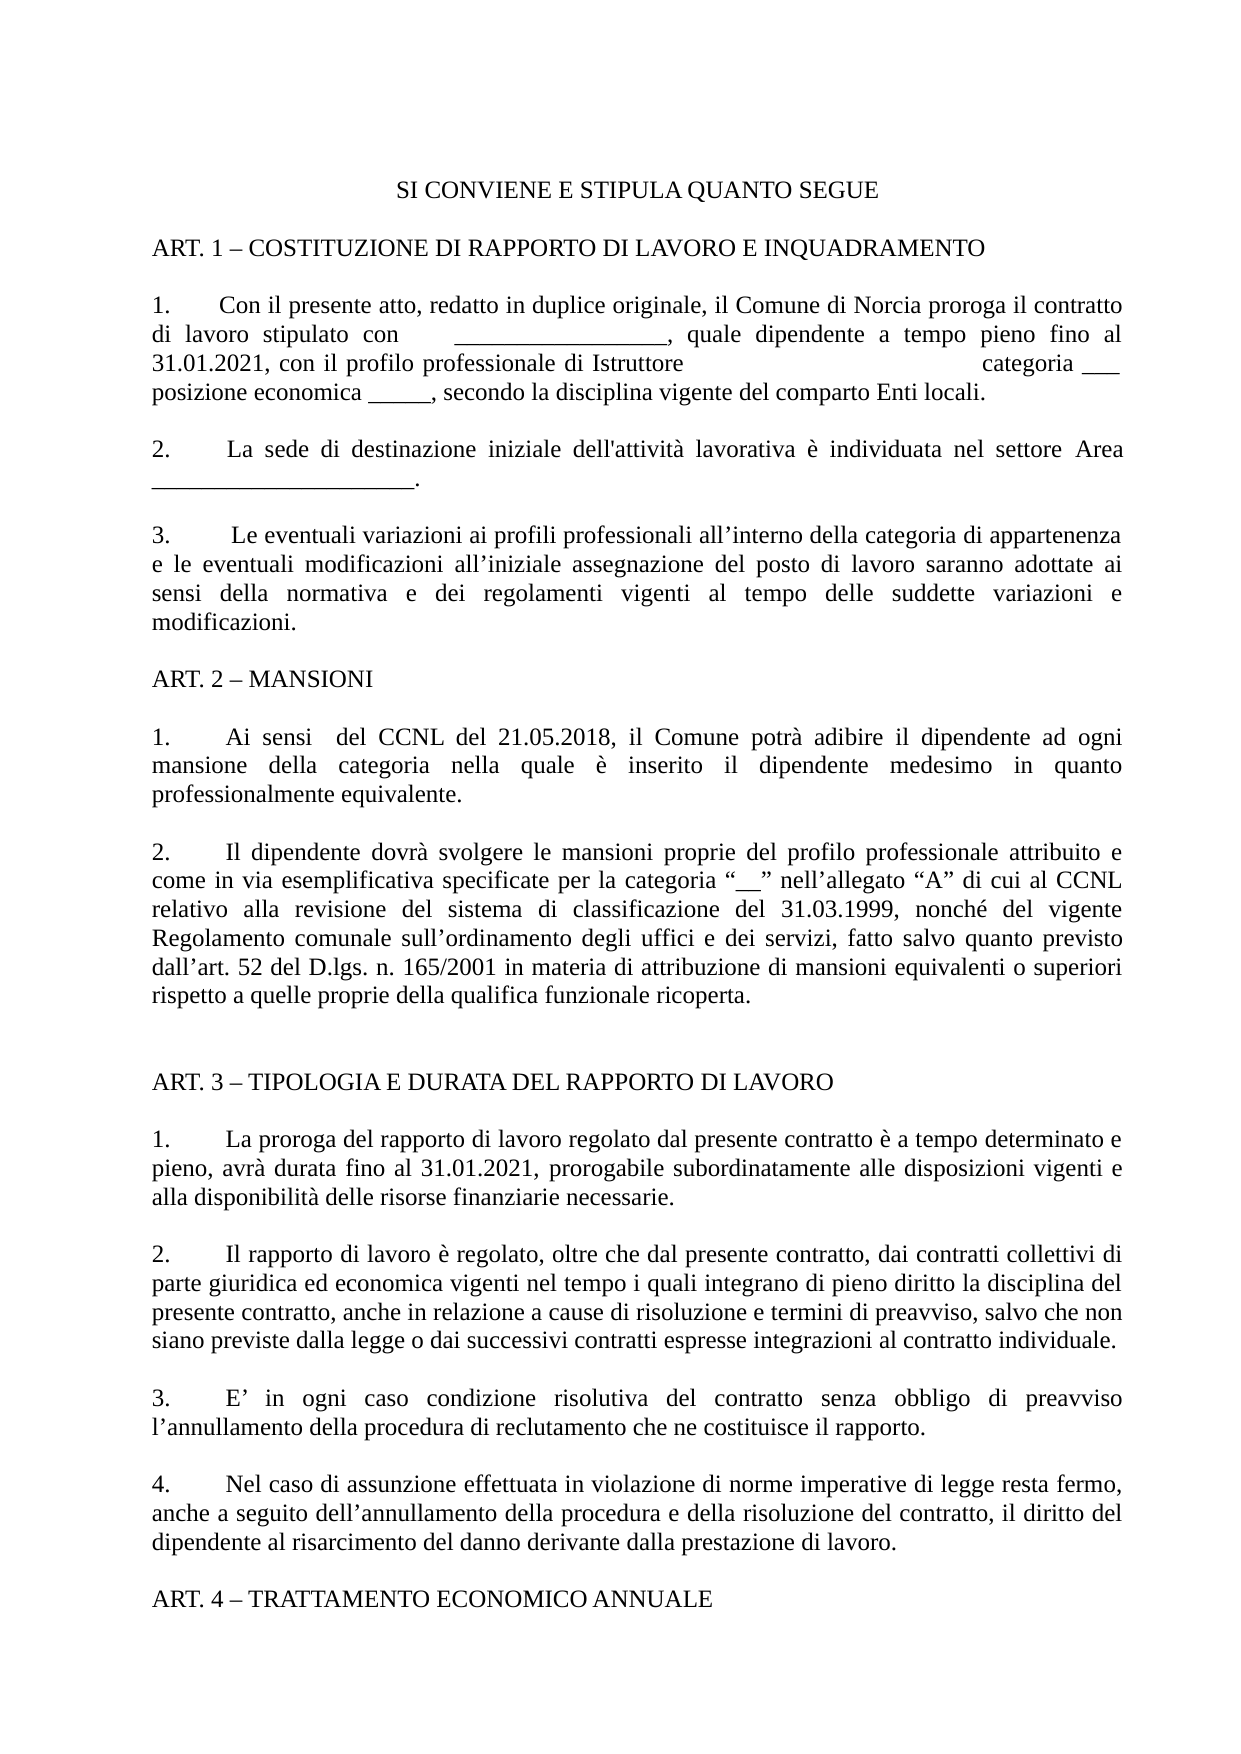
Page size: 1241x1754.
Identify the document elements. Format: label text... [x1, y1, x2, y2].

text 4. Nel caso di assunzione effettuata in violazione di norme imperative di legge resta fermo, anche a seguito dell’annullamento della procedura e della risoluzione del contratto, il diritto del dipendente al risarcimento del danno derivante dalla prestazione di lavoro. [152, 1469, 1123, 1556]
text 1. Ai sensi del CCNL del 21.05.2018, il Comune potrà adibire il dipendente ad ogni mansione della categoria nella quale è inserito il dipendente medesimo in quanto professionalmente equivalente. [152, 722, 1123, 808]
text ART. 4 – TRATTAMENTO ECONOMICO ANNUALE [152, 1584, 1123, 1613]
list 3. Le eventuali variazioni ai profili professionali all’interno della categoria di appartenenza e le eventuali modificazioni all’iniziale assegnazione del posto di lavoro saranno adottate ai sensi della normativa e dei regolamenti vigenti al tempo delle suddette variazioni e modificazioni. [152, 521, 1123, 636]
text 3. E’ in ogni caso condizione risolutiva del contratto senza obbligo di preavviso l’annullamento della procedura di reclutamento che ne costituisce il rapporto. [152, 1383, 1123, 1441]
text 2. Il dipendente dovrà svolgere le mansioni proprie del profilo professionale attribuito e come in via esemplificativa specificate per la categoria “__” nell’allegato “A” di cui al CCNL relativo alla revisione del sistema di classificazione del 31.03.1999, nonché del vigente Regolamento comunale sull’ordinamento degli uffici e dei servizi, fatto salvo quanto previsto dall’art. 52 del D.lgs. n. 165/2001 in materia di attribuzione di mansioni equivalenti o superiori rispetto a quelle proprie della qualifica funzionale ricoperta. [152, 837, 1123, 1009]
text ART. 3 – TIPOLOGIA E DURATA DEL RAPPORTO DI LAVORO [152, 1067, 1123, 1096]
text 2. Il rapporto di lavoro è regolato, oltre che dal presente contratto, dai contratti collettivi di parte giuridica ed economica vigenti nel tempo i quali integrano di pieno diritto la disciplina del presente contratto, anche in relazione a cause di risoluzione e termini di preavviso, salvo che non siano previste dalla legge o dai successivi contratti espresse integrazioni al contratto individuale. [152, 1239, 1123, 1354]
text 1. La proroga del rapporto di lavoro regolato dal presente contratto è a tempo determinato e pieno, avrà durata fino al 31.01.2021, prorogabile subordinatamente alle disposizioni vigenti e alla disponibilità delle risorse finanziarie necessarie. [152, 1124, 1123, 1211]
text ART. 2 – MANSIONI [152, 664, 1123, 693]
list 1. Con il presente atto, redatto in duplice originale, il Comune di Norcia proroga il contratto di lavoro stipulato con _________________, quale dipendente a tempo pieno fino al 31.01.2021, con il profilo professionale di Istruttore categoria ___ posizione economica _____, secondo la disciplina vigente del comparto Enti locali. [152, 291, 1123, 406]
text ART. 1 – COSTITUZIONE DI RAPPORTO DI LAVORO E INQUADRAMENTO [152, 233, 1123, 262]
list La sede di destinazione iniziale dell'attività lavorativa è individuata nel settore Area _____________________. [152, 434, 1123, 492]
text SI CONVIENE E STIPULA QUANTO SEGUE [152, 176, 1123, 204]
